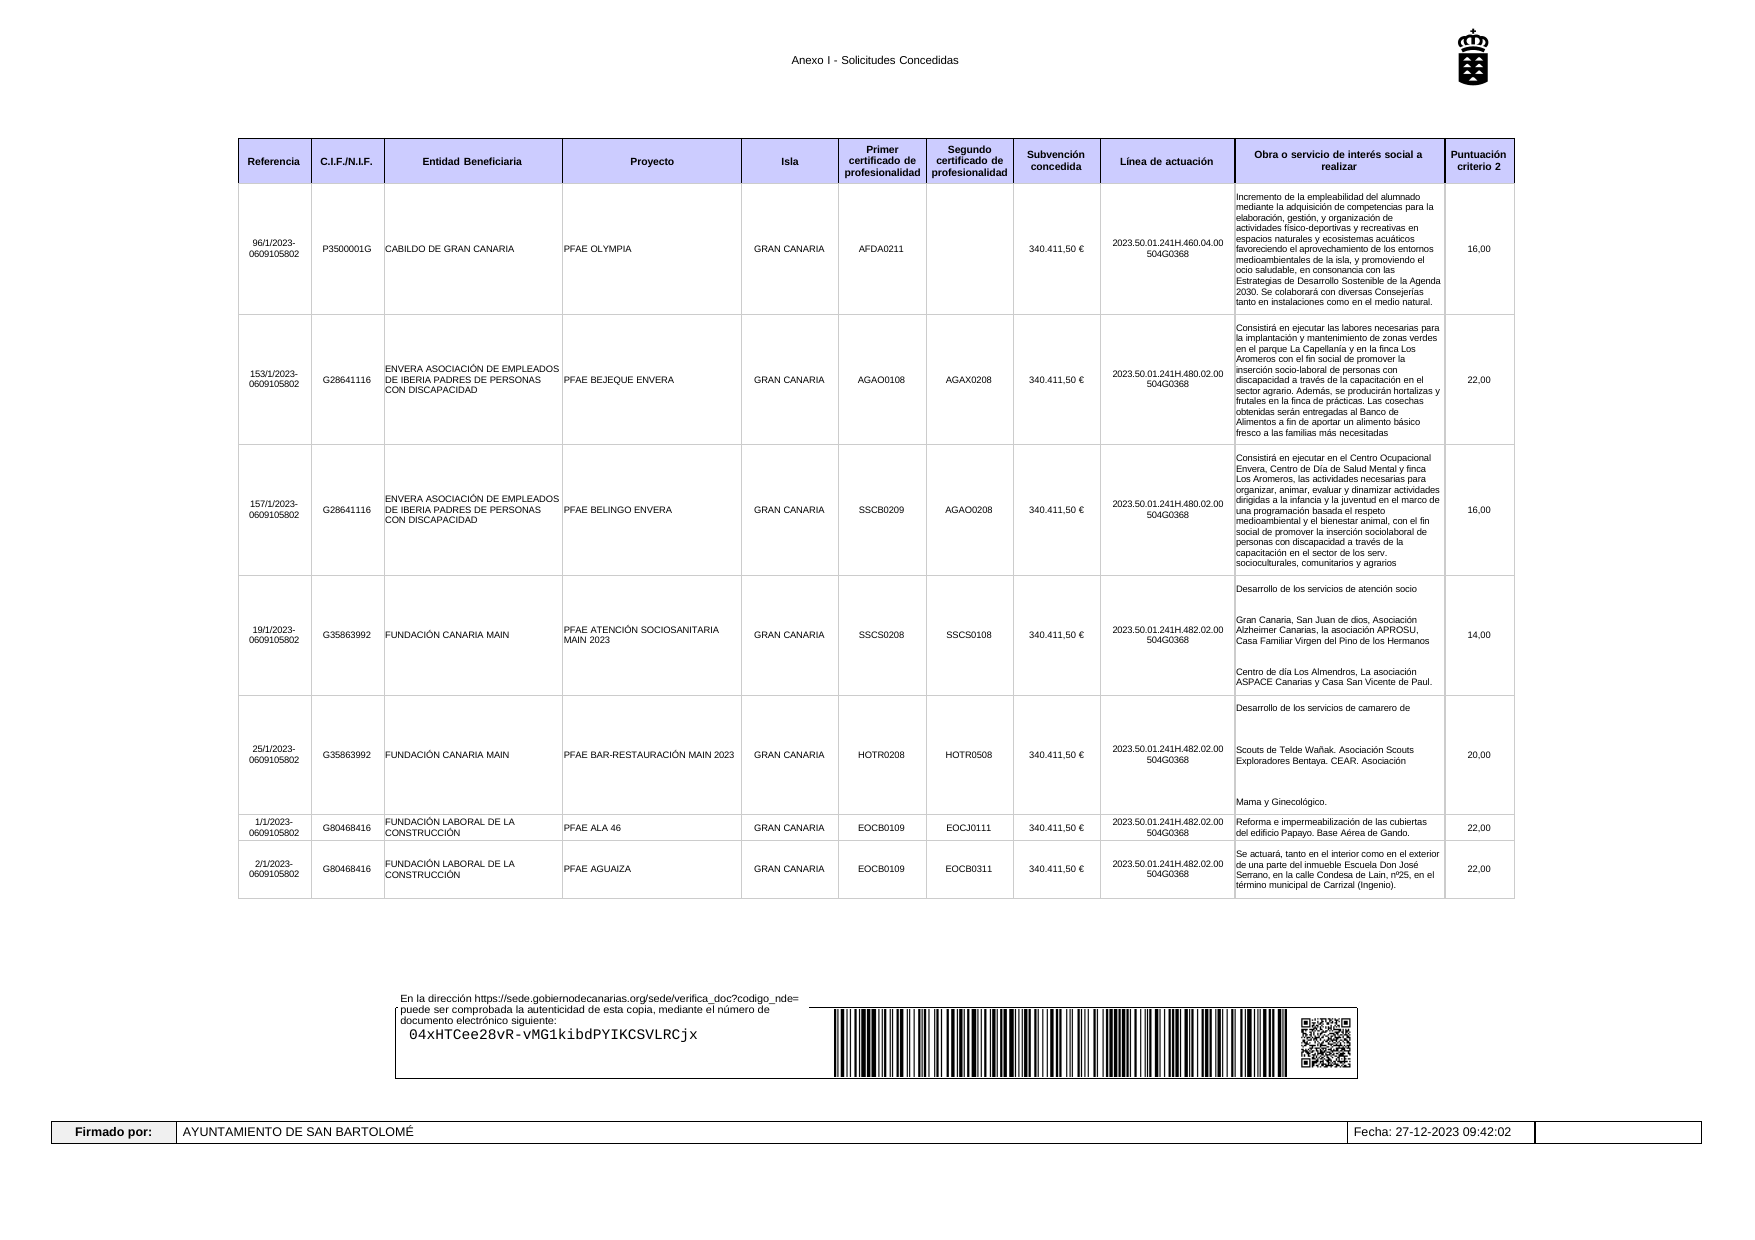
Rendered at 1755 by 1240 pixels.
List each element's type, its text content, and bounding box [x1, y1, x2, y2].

table_cell SSCB0209 [839, 445, 926, 575]
table_cell 340.411,50 € [1014, 315, 1100, 444]
table_header Obra o servicio de interés social a realizar [1236, 139, 1444, 183]
table_cell FUNDACIÓN CANARIA MAIN [385, 576, 562, 694]
table_header Fecha: 27-12-2023 09:42:02 [1348, 1122, 1534, 1143]
table_cell GRAN CANARIA [742, 576, 838, 694]
table_cell PFAE BEJEQUE ENVERA [563, 315, 741, 444]
table_header C.I.F./N.I.F. [312, 139, 384, 183]
table_cell de una parte del inmueble Escuela Don José Serrano, en la calle Condesa de Lain, nº25, en el [1236, 859, 1444, 879]
table_cell 22,00 [1446, 315, 1514, 444]
table_cell FUNDACIÓN LABORAL DE LA CONSTRUCCIÓN [385, 815, 562, 840]
table_cell CABILDO DE GRAN CANARIA [385, 184, 562, 314]
table_cell Consistirá en ejecutar las labores necesarias para la implantación y mantenimiento de zonas verdes en el parque La Capellanía y en la finca Los Aromeros con el fin social de promover la inserción socio-laboral de personas con discapacidad a través de la capacitación en el sector agrario. Además, se producirán hortalizas y frutales en la finca de prácticas. Las cosechas obtenidas serán entregadas al Banco de Alimentos a fin de aportar un alimento básico fresco a las familias más necesitadas [1236, 315, 1444, 444]
table_cell SSCS0208 [839, 576, 926, 694]
table_cell [1236, 734, 1444, 744]
table_cell 2023.50.01.241H.480.02.00 504G0368 [1101, 445, 1234, 575]
table_cell PFAE ALA 46 [563, 815, 741, 840]
table_cell G28641116 [312, 445, 384, 575]
table_cell Gran Canaria, San Juan de dios, Asociación [1236, 614, 1444, 624]
table_cell término municipal de Carrizal (Ingenio). [1236, 880, 1444, 897]
table_cell 340.411,50 € [1014, 184, 1100, 314]
table_header Isla [742, 139, 838, 183]
table_cell 153/1/2023- 0609105802 [239, 315, 311, 444]
table_cell 20,00 [1446, 696, 1514, 814]
table_cell [1236, 765, 1444, 776]
table_cell ENVERA ASOCIACIÓN DE EMPLEADOS DE IBERIA PADRES DE PERSONAS CON DISCAPACIDAD [385, 445, 562, 575]
table_cell G35863992 [312, 696, 384, 814]
table_cell [1236, 714, 1444, 724]
table_header Puntuación criterio 2 [1446, 139, 1514, 183]
table_cell FUNDACIÓN LABORAL DE LA CONSTRUCCIÓN [385, 841, 562, 897]
table_cell 2023.50.01.241H.482.02.00 504G0368 [1101, 841, 1234, 897]
table_cell Desarrollo de los servicios de atención socio [1236, 576, 1444, 593]
table_header Primer certificado de profesionalidad [839, 139, 926, 183]
table_cell 2023.50.01.241H.460.04.00 504G0368 [1101, 184, 1234, 314]
table_cell ASPACE Canarias y Casa San Vicente de Paul. [1236, 676, 1444, 694]
table_cell Centro de día Los Almendros, La asociación [1236, 666, 1444, 676]
table_cell GRAN CANARIA [742, 315, 838, 444]
table_cell EOCB0109 [839, 841, 926, 897]
table_header Subvención concedida [1014, 139, 1100, 183]
table_cell 22,00 [1446, 841, 1514, 897]
table_cell [1236, 724, 1444, 734]
table_cell Incremento de la empleabilidad del alumnado mediante la adquisición de competencias para la elaboración, gestión, y organización de actividades físico-deportivas y recreativas en espacios naturales y ecosistemas acuáticos favoreciendo el aprovechamiento de los entornos medioambientales de la isla, y promoviendo el ocio saludable, en consonancia con las Estrategias de Desarrollo Sostenible de la Agenda 2030. Se colaborará con diversas Consejerías tanto en instalaciones como en el medio natural. [1236, 184, 1444, 314]
table_cell GRAN CANARIA [742, 815, 838, 840]
table_cell G80468416 [312, 815, 384, 840]
table_cell P3500001G [312, 184, 384, 314]
table_header Referencia [239, 139, 311, 183]
table_cell 2023.50.01.241H.480.02.00 504G0368 [1101, 315, 1234, 444]
table_cell 340.411,50 € [1014, 445, 1100, 575]
table_header Entidad Beneficiaria [385, 139, 562, 183]
table_cell G80468416 [312, 841, 384, 897]
table_header Firmado por: [52, 1122, 176, 1143]
table_cell 22,00 [1446, 815, 1514, 840]
table_cell PFAE BELINGO ENVERA [563, 445, 741, 575]
table_cell 340.411,50 € [1014, 696, 1100, 814]
table_cell 16,00 [1446, 184, 1514, 314]
table_cell FUNDACIÓN CANARIA MAIN [385, 696, 562, 814]
table_cell AFDA0211 [839, 184, 926, 314]
table_cell PFAE ATENCIÓN SOCIOSANITARIA MAIN 2023 [563, 576, 741, 694]
table_cell PFAE AGUAIZA [563, 841, 741, 897]
table_cell 2023.50.01.241H.482.02.00 504G0368 [1101, 696, 1234, 814]
table_header Proyecto [563, 139, 741, 183]
table_cell GRAN CANARIA [742, 184, 838, 314]
table_cell HOTR0208 [839, 696, 926, 814]
table_cell 96/1/2023- 0609105802 [239, 184, 311, 314]
table_cell 14,00 [1446, 576, 1514, 694]
table_header Segundo certificado de profesionalidad [927, 139, 1013, 183]
table_cell 340.411,50 € [1014, 841, 1100, 897]
table_cell 2023.50.01.241H.482.02.00 504G0368 [1101, 815, 1234, 840]
table_cell 157/1/2023- 0609105802 [239, 445, 311, 575]
table_header Línea de actuación [1101, 139, 1234, 183]
table_cell PFAE BAR-RESTAURACIÓN MAIN 2023 [563, 696, 741, 814]
table_cell Mama y Ginecológico. [1236, 796, 1444, 814]
table_cell 340.411,50 € [1014, 815, 1100, 840]
table_cell Se actuará, tanto en el interior como en el exterior [1236, 841, 1444, 859]
table_cell GRAN CANARIA [742, 841, 838, 897]
table_cell Scouts de Telde Wañak. Asociación Scouts Exploradores Bentaya. CEAR. Asociación [1236, 744, 1444, 765]
table_cell 2/1/2023- 0609105802 [239, 841, 311, 897]
table_cell [927, 184, 1013, 314]
table_cell [1236, 594, 1444, 604]
table_cell 2023.50.01.241H.482.02.00 504G0368 [1101, 576, 1234, 694]
table_cell EOCB0109 [839, 815, 926, 840]
table_cell PFAE OLYMPIA [563, 184, 741, 314]
table_cell Consistirá en ejecutar en el Centro Ocupacional Envera, Centro de Día de Salud Mental y finca Los Aromeros, las actividades necesarias para organizar, animar, evaluar y dinamizar actividades dirigidas a la infancia y la juventud en el marco de una programación basada el respeto medioambiental y el bienestar animal, con el fin social de promover la inserción sociolaboral de personas con discapacidad a través de la capacitación en el sector de los serv. socioculturales, comunitarios y agrarios [1236, 445, 1444, 575]
table_cell G28641116 [312, 315, 384, 444]
table_cell Reforma e impermeabilización de las cubiertas del edificio Papayo. Base Aérea de Gando. [1236, 815, 1444, 840]
table_cell 19/1/2023- 0609105802 [239, 576, 311, 694]
table_cell [1236, 645, 1444, 656]
table_cell 16,00 [1446, 445, 1514, 575]
table_cell EOCB0311 [927, 841, 1013, 897]
table_cell ENVERA ASOCIACIÓN DE EMPLEADOS DE IBERIA PADRES DE PERSONAS CON DISCAPACIDAD [385, 315, 562, 444]
table_cell EOCJ0111 [927, 815, 1013, 840]
table_header [1536, 1122, 1701, 1143]
table_cell G35863992 [312, 576, 384, 694]
table_cell Desarrollo de los servicios de camarero de [1236, 696, 1444, 713]
table_cell Alzheimer Canarias, la asociación APROSU, Casa Familiar Virgen del Pino de los Hermanos [1236, 625, 1444, 645]
table_cell AGAX0208 [927, 315, 1013, 444]
table_cell [1236, 776, 1444, 786]
table_header AYUNTAMIENTO DE SAN BARTOLOMÉ [177, 1122, 1347, 1143]
table_cell 340.411,50 € [1014, 576, 1100, 694]
table_cell GRAN CANARIA [742, 696, 838, 814]
table_cell HOTR0508 [927, 696, 1013, 814]
table_cell AGAO0108 [839, 315, 926, 444]
table_cell [1236, 604, 1444, 614]
table_cell [1236, 786, 1444, 796]
table_cell [1236, 656, 1444, 666]
table_cell GRAN CANARIA [742, 445, 838, 575]
table_cell 1/1/2023- 0609105802 [239, 815, 311, 840]
table_cell SSCS0108 [927, 576, 1013, 694]
table_cell AGAO0208 [927, 445, 1013, 575]
table_cell 25/1/2023- 0609105802 [239, 696, 311, 814]
